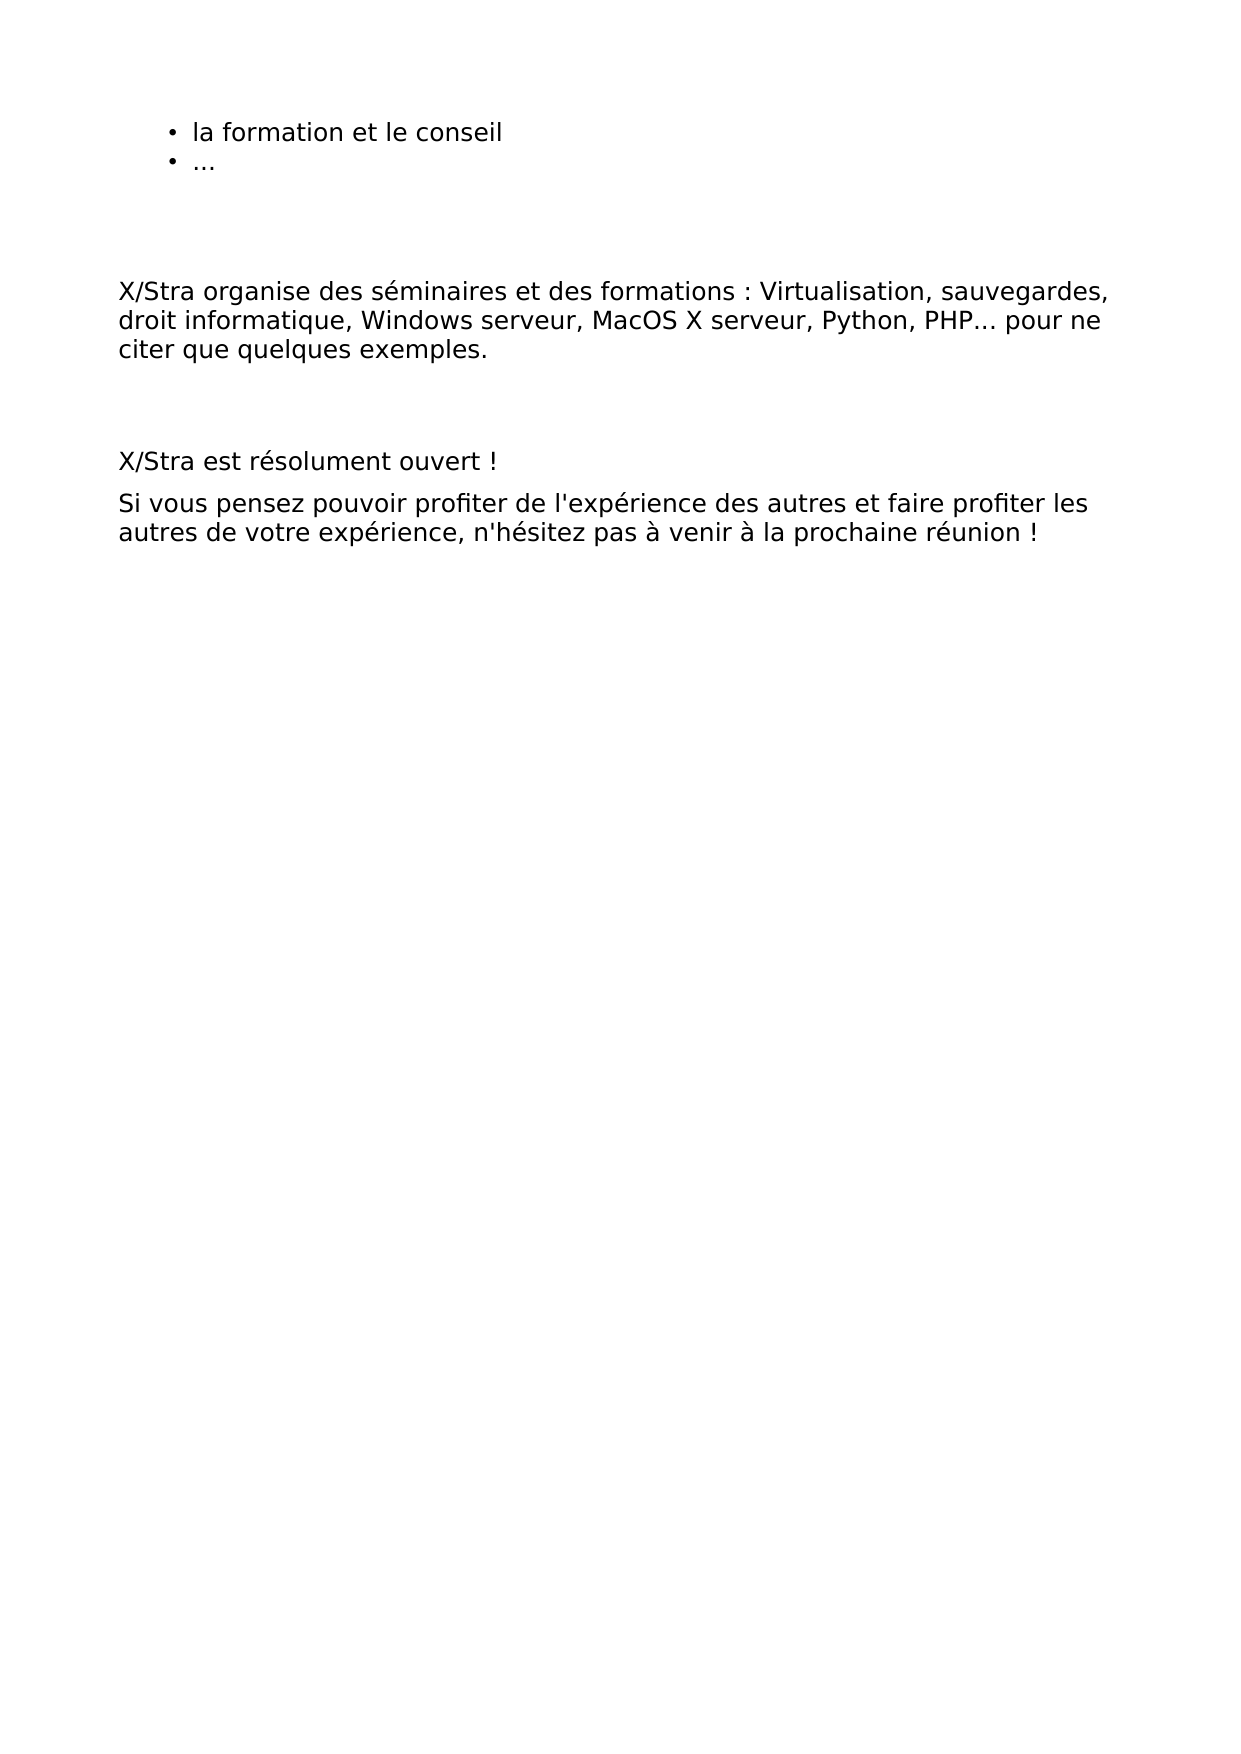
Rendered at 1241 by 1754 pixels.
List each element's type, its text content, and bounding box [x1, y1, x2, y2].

text X/Stra organise des séminaires et des formations : Virtualisation, sauvegardes, droit informatique, Windows serveur, MacOS X serveur, Python, PHP... pour ne citer que quelques exemples. [118, 277, 1122, 364]
list la formation et le conseil [177, 118, 1122, 147]
list ... [177, 147, 1122, 176]
text Si vous pensez pouvoir profiter de l'expérience des autres et faire profiter les autres de votre expérience, n'hésitez pas à venir à la prochaine réunion ! [118, 489, 1122, 577]
text X/Stra est résolument ouvert ! [118, 448, 1122, 477]
